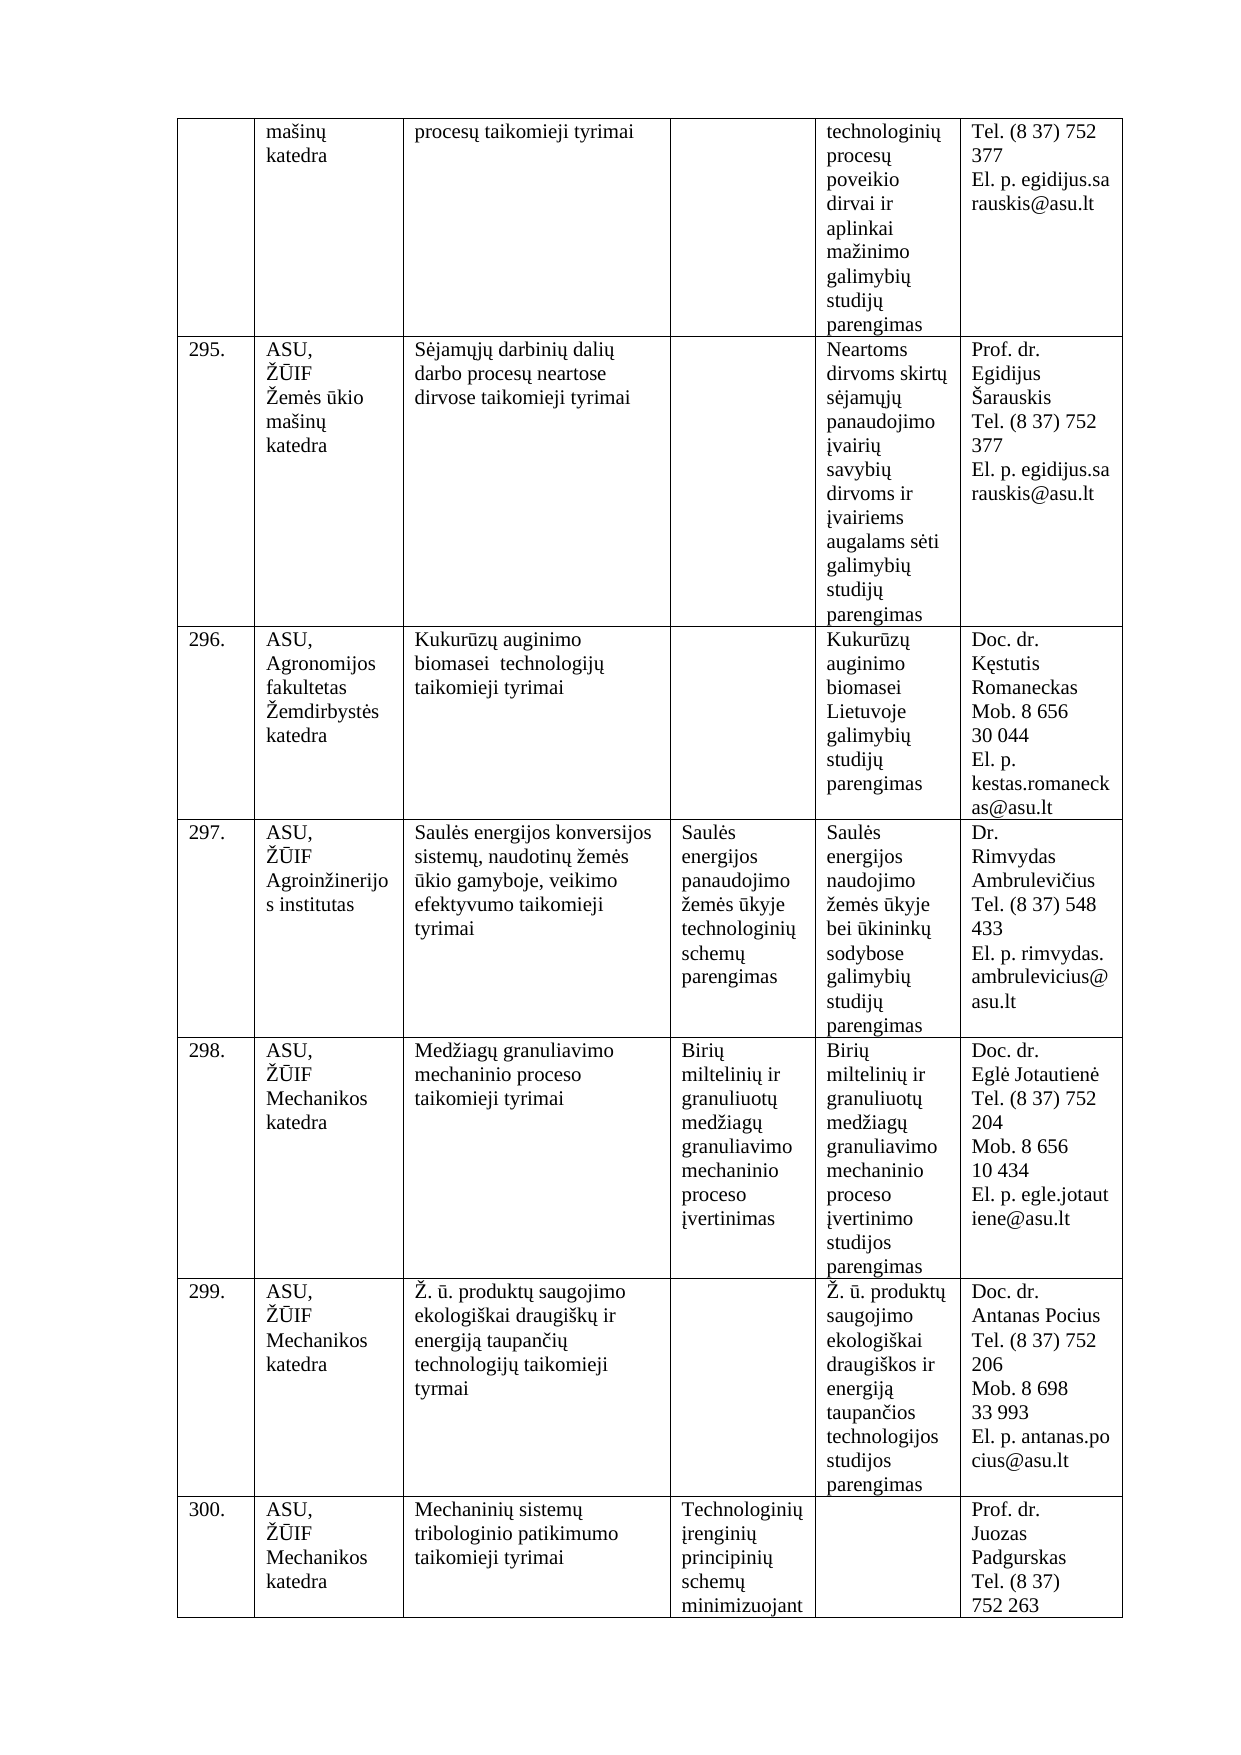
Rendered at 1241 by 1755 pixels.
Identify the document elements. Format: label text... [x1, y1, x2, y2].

table_cell Medžiagų granuliavimo mechaninio proceso taikomieji tyrimai [404, 1038, 670, 1278]
table_cell mašinų katedra [255, 119, 403, 336]
table_cell ASU, ŽŪIF Žemės ūkio mašinų katedra [255, 337, 403, 626]
table_cell ASU, Agronomijos fakultetas Žemdirbystės katedra [255, 627, 403, 819]
table_cell Saulės energijos panaudojimo žemės ūkyje technologinių schemų parengimas [671, 820, 815, 1037]
table_cell Technologinių įrenginių principinių schemų minimizuojant [671, 1497, 815, 1617]
table_cell Prof. dr. Egidijus Šarauskis Tel. (8 37) 752 377 El. p. egidijus.sarauskis@asu.lt [961, 337, 1122, 626]
table_cell procesų taikomieji tyrimai [404, 119, 670, 336]
table_cell Dr. Rimvydas Ambrulevičius Tel. (8 37) 548 433 El. p. rimvydas.ambrulevicius@asu.lt [961, 820, 1122, 1037]
table_cell Kukurūzų auginimo biomasei Lietuvoje galimybių studijų parengimas [816, 627, 960, 819]
table_cell Saulės energijos konversijos sistemų, naudotinų žemės ūkio gamyboje, veikimo efektyvumo taikomieji tyrimai [404, 820, 670, 1037]
table_cell Mechaninių sistemų tribologinio patikimumo taikomieji tyrimai [404, 1497, 670, 1617]
table_cell Neartoms dirvoms skirtų sėjamųjų panaudojimo įvairių savybių dirvoms ir įvairiems augalams sėti galimybių studijų parengimas [816, 337, 960, 626]
table_cell Prof. dr. Juozas Padgurskas Tel. (8 37) 752 263 [961, 1497, 1122, 1617]
table_cell [671, 119, 815, 336]
table_cell Tel. (8 37) 752 377 El. p. egidijus.sarauskis@asu.lt [961, 119, 1122, 336]
table_cell 295. [178, 337, 254, 626]
table_cell ASU, ŽŪIF Mechanikos katedra [255, 1279, 403, 1496]
table_cell Birių miltelinių ir granuliuotų medžiagų granuliavimo mechaninio proceso įvertinimo studijos parengimas [816, 1038, 960, 1278]
table_cell 300. [178, 1497, 254, 1617]
table_cell ASU, ŽŪIF Agroinžinerijos institutas [255, 820, 403, 1037]
table_cell ASU, ŽŪIF Mechanikos katedra [255, 1497, 403, 1617]
table_cell Doc. dr. Eglė Jotautienė Tel. (8 37) 752 204 Mob. 8 656 10 434 El. p. egle.jotautiene@asu.lt [961, 1038, 1122, 1278]
table_cell Saulės energijos naudojimo žemės ūkyje bei ūkininkų sodybose galimybių studijų parengimas [816, 820, 960, 1037]
table_cell 296. [178, 627, 254, 819]
table_cell [178, 119, 254, 336]
table_cell [671, 337, 815, 626]
table_cell Ž. ū. produktų saugojimo ekologiškai draugiškų ir energiją taupančių technologijų taikomieji tyrmai [404, 1279, 670, 1496]
table_cell Kukurūzų auginimo biomasei technologijų taikomieji tyrimai [404, 627, 670, 819]
table_cell Ž. ū. produktų saugojimo ekologiškai draugiškos ir energiją taupančios technologijos studijos parengimas [816, 1279, 960, 1496]
table_cell 297. [178, 820, 254, 1037]
table_cell 299. [178, 1279, 254, 1496]
table_cell 298. [178, 1038, 254, 1278]
table_cell Sėjamųjų darbinių dalių darbo procesų neartose dirvose taikomieji tyrimai [404, 337, 670, 626]
table_cell [671, 627, 815, 819]
table_cell Doc. dr. Antanas Pocius Tel. (8 37) 752 206 Mob. 8 698 33 993 El. p. antanas.pocius@asu.lt [961, 1279, 1122, 1496]
table_cell technologinių procesų poveikio dirvai ir aplinkai mažinimo galimybių studijų parengimas [816, 119, 960, 336]
table_cell [816, 1497, 960, 1617]
table_cell [671, 1279, 815, 1496]
table_cell Doc. dr. Kęstutis Romaneckas Mob. 8 656 30 044 El. p. kestas.romaneckas@asu.lt [961, 627, 1122, 819]
table_cell ASU, ŽŪIF Mechanikos katedra [255, 1038, 403, 1278]
table_cell Birių miltelinių ir granuliuotų medžiagų granuliavimo mechaninio proceso įvertinimas [671, 1038, 815, 1278]
